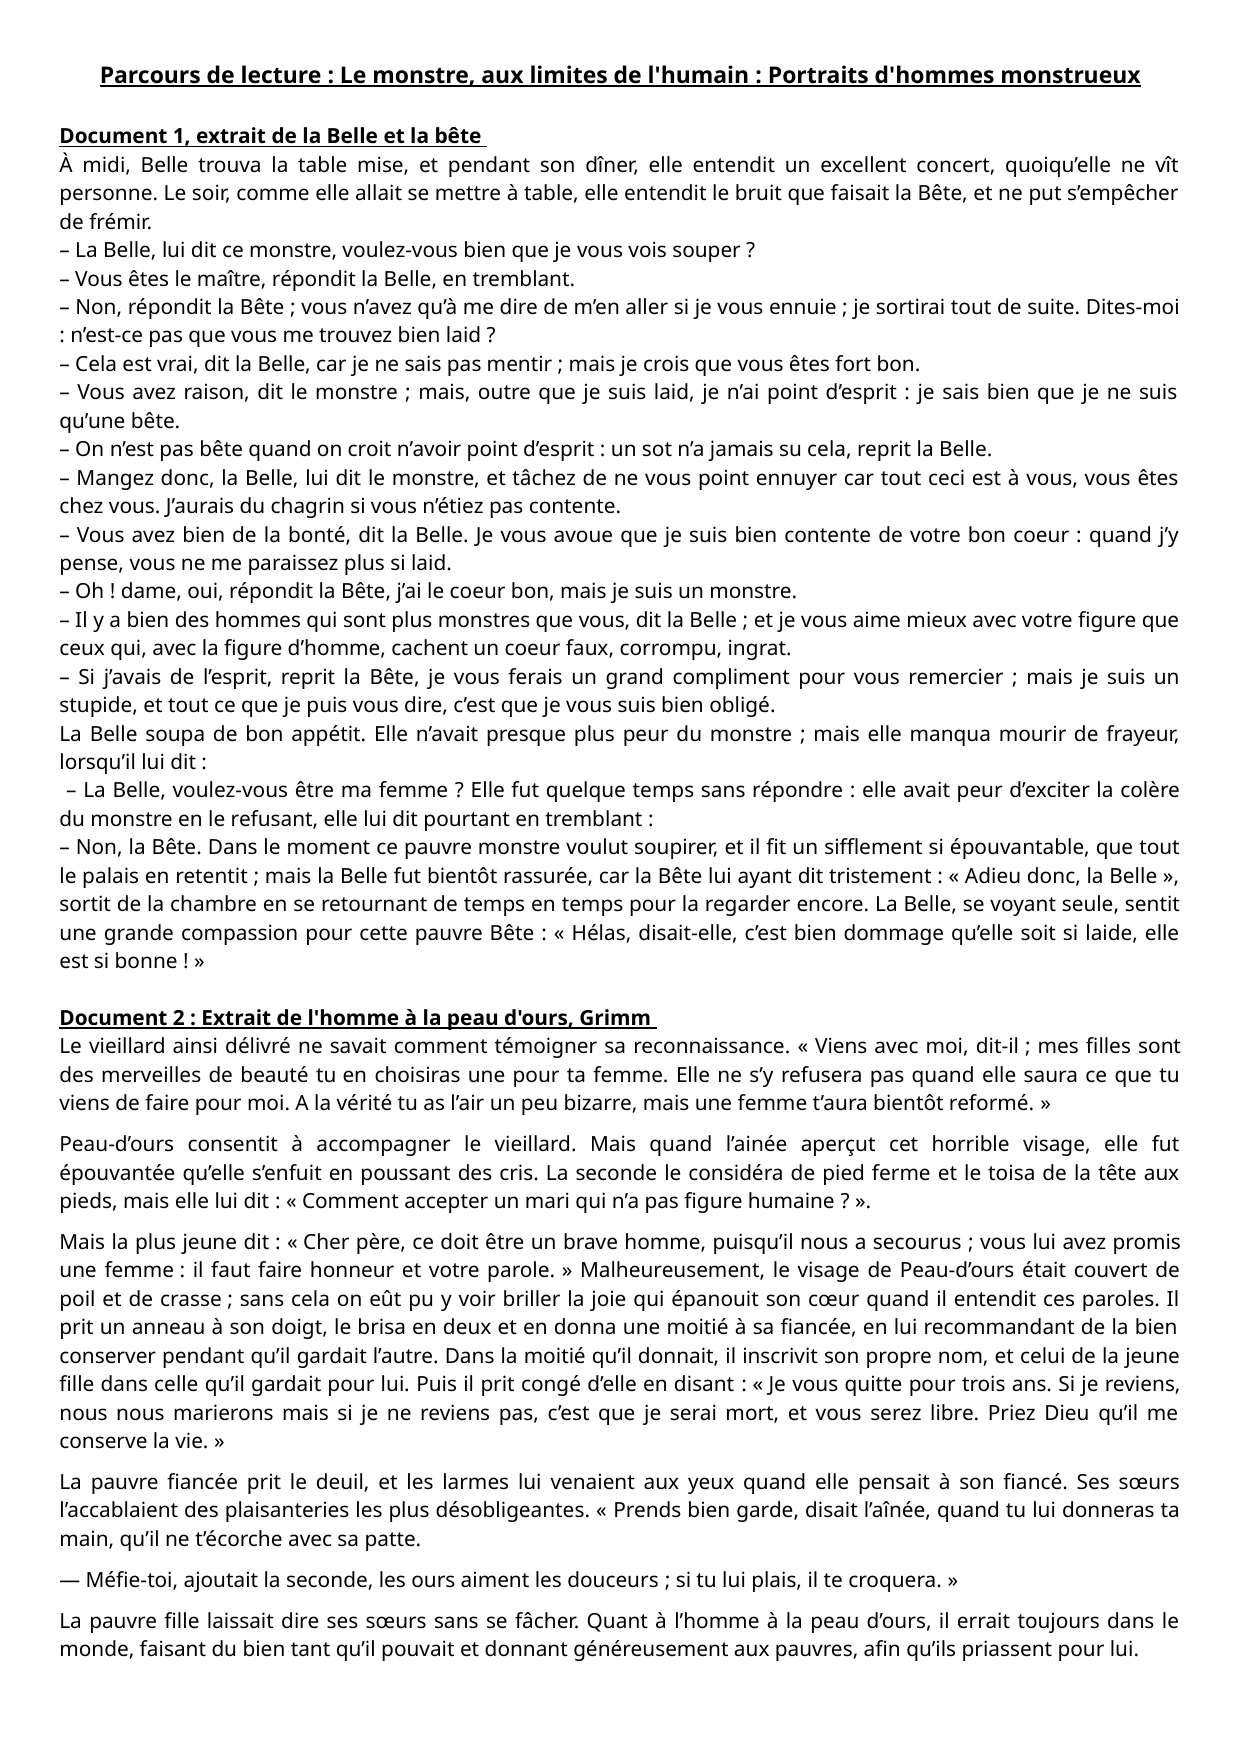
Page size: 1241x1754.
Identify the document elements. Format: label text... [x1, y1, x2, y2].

text Parcours de lecture : Le monstre, aux limites de l'humain : Portraits d'hommes monstrueux [59, 59, 1181, 90]
text La Belle soupa de bon appétit. Elle n’avait presque plus peur du monstre ; mais elle manqua mourir de frayeur, lorsqu’il lui dit : [59, 719, 1181, 776]
text À midi, Belle trouva la table mise, et pendant son dîner, elle entendit un excellent concert, quoiqu’elle ne vît personne. Le soir, comme elle allait se mettre à table, elle entendit le bruit que faisait la Bête, et ne put s’empêcher de frémir. [59, 150, 1181, 235]
text Mais la plus jeune dit : « Cher père, ce doit être un brave homme, puisqu’il nous a secourus ; vous lui avez promis une femme : il faut faire honneur et votre parole. » Malheureusement, le visage de Peau-d’ours était couvert de poil et de crasse ; sans cela on eût pu y voir briller la joie qui épanouit son cœur quand il entendit ces paroles. Il prit un anneau à son doigt, le brisa en deux et en donna une moitié à sa fiancée, en lui recommandant de la bien conserver pendant qu’il gardait l’autre. Dans la moitié qu’il donnait, il inscrivit son propre nom, et celui de la jeune fille dans celle qu’il gardait pour lui. Puis il prit congé d’elle en disant : « Je vous quitte pour trois ans. Si je reviens, nous nous marierons mais si je ne reviens pas, c’est que je serai mort, et vous serez libre. Priez Dieu qu’il me conserve la vie. » [59, 1227, 1181, 1455]
text – La Belle, voulez-vous être ma femme ? Elle fut quelque temps sans répondre : elle avait peur d’exciter la colère du monstre en le refusant, elle lui dit pourtant en tremblant : [59, 776, 1181, 832]
text – Vous avez raison, dit le monstre ; mais, outre que je suis laid, je n’ai point d’esprit : je sais bien que je ne suis qu’une bête. [59, 377, 1181, 434]
text – La Belle, lui dit ce monstre, voulez-vous bien que je vous vois souper ? [59, 235, 1181, 264]
text – Cela est vrai, dit la Belle, car je ne sais pas mentir ; mais je crois que vous êtes fort bon. [59, 349, 1181, 377]
text – Vous êtes le maître, répondit la Belle, en tremblant. [59, 264, 1181, 292]
text Peau-d’ours consentit à accompagner le vieillard. Mais quand l’ainée aperçut cet horrible visage, elle fut épouvantée qu’elle s’enfuit en poussant des cris. La seconde le considéra de pied ferme et le toisa de la tête aux pieds, mais elle lui dit : « Comment accepter un mari qui n’a pas figure humaine ? ». [59, 1129, 1181, 1215]
text — Méfie-toi, ajoutait la seconde, les ours aiment les douceurs ; si tu lui plais, il te croquera. » [59, 1565, 1181, 1593]
text – Oh ! dame, oui, répondit la Bête, j’ai le coeur bon, mais je suis un monstre. [59, 577, 1181, 605]
text – Mangez donc, la Belle, lui dit le monstre, et tâchez de ne vous point ennuyer car tout ceci est à vous, vous êtes chez vous. J’aurais du chagrin si vous n’étiez pas contente. [59, 463, 1181, 520]
text Document 1, extrait de la Belle et la bête [59, 122, 1181, 150]
text Document 2 : Extrait de l'homme à la peau d'ours, Grimm [59, 1003, 1181, 1032]
text – Si j’avais de l’esprit, reprit la Bête, je vous ferais un grand compliment pour vous remercier ; mais je suis un stupide, et tout ce que je puis vous dire, c’est que je vous suis bien obligé. [59, 662, 1181, 719]
text La pauvre fille laissait dire ses sœurs sans se fâcher. Quant à l’homme à la peau d’ours, il errait toujours dans le monde, faisant du bien tant qu’il pouvait et donnant généreusement aux pauvres, afin qu’ils priassent pour lui. [59, 1606, 1181, 1663]
text La pauvre fiancée prit le deuil, et les larmes lui venaient aux yeux quand elle pensait à son fiancé. Ses sœurs l’accablaient des plaisanteries les plus désobligeantes. « Prends bien garde, disait l’aînée, quand tu lui donneras ta main, qu’il ne t’écorche avec sa patte. [59, 1467, 1181, 1552]
text – Vous avez bien de la bonté, dit la Belle. Je vous avoue que je suis bien contente de votre bon coeur : quand j’y pense, vous ne me paraissez plus si laid. [59, 520, 1181, 577]
text Le vieillard ainsi délivré ne savait comment témoigner sa reconnaissance. « Viens avec moi, dit-il ; mes filles sont des merveilles de beauté tu en choisiras une pour ta femme. Elle ne s’y refusera pas quand elle saura ce que tu viens de faire pour moi. A la vérité tu as l’air un peu bizarre, mais une femme t’aura bientôt reformé. » [59, 1032, 1181, 1117]
text – Non, la Bête. Dans le moment ce pauvre monstre voulut soupirer, et il fit un sifflement si épouvantable, que tout le palais en retentit ; mais la Belle fut bientôt rassurée, car la Bête lui ayant dit tristement : « Adieu donc, la Belle », sortit de la chambre en se retournant de temps en temps pour la regarder encore. La Belle, se voyant seule, sentit une grande compassion pour cette pauvre Bête : « Hélas, disait-elle, c’est bien dommage qu’elle soit si laide, elle est si bonne ! » [59, 832, 1181, 975]
text – Il y a bien des hommes qui sont plus monstres que vous, dit la Belle ; et je vous aime mieux avec votre figure que ceux qui, avec la figure d’homme, cachent un coeur faux, corrompu, ingrat. [59, 605, 1181, 662]
text – Non, répondit la Bête ; vous n’avez qu’à me dire de m’en aller si je vous ennuie ; je sortirai tout de suite. Dites-moi : n’est-ce pas que vous me trouvez bien laid ? [59, 292, 1181, 349]
text – On n’est pas bête quand on croit n’avoir point d’esprit : un sot n’a jamais su cela, reprit la Belle. [59, 434, 1181, 463]
